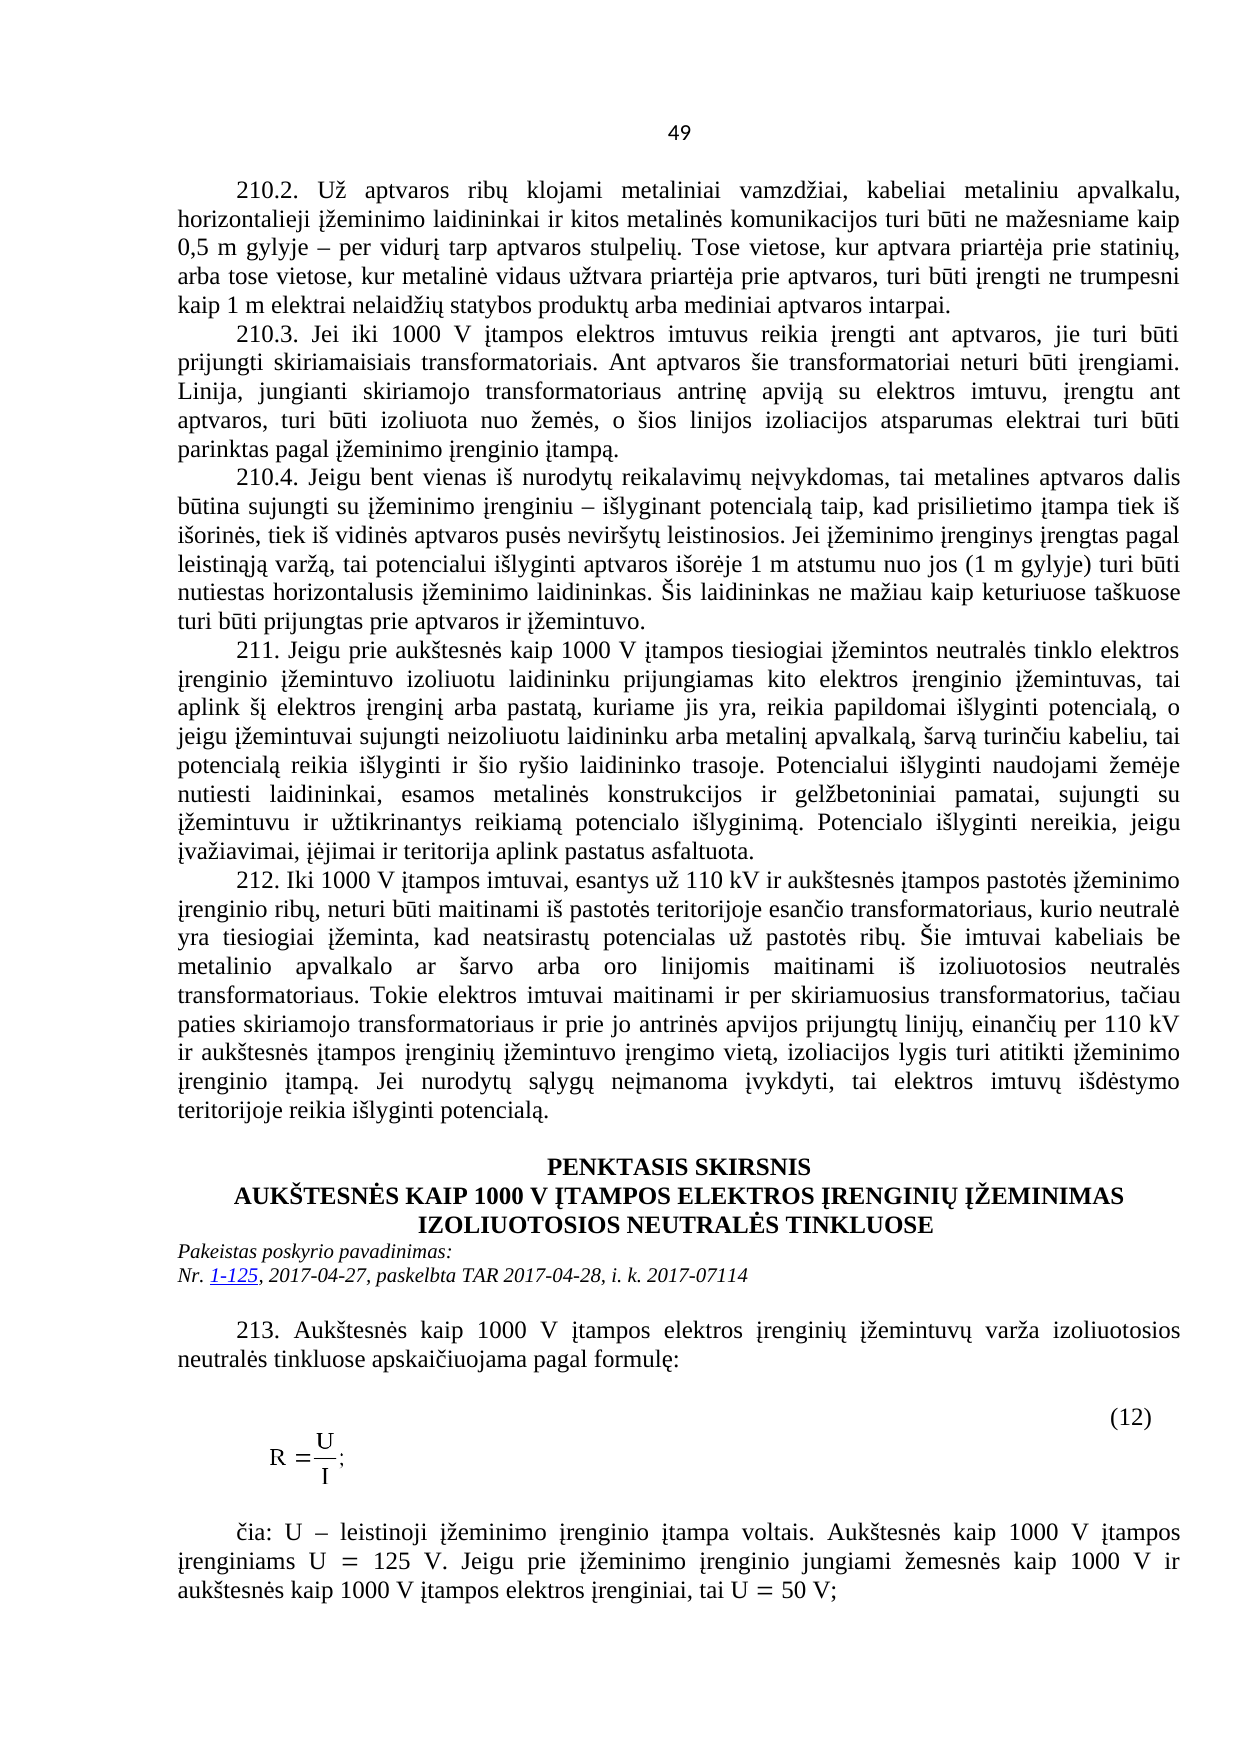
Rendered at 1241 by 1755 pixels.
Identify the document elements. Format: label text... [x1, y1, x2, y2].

text 210.3. Jei iki 1000 V įtampos elektros imtuvus reikia įrengti ant aptvaros, jie turi būti prijungti skiriamaisiais transformatoriais. Ant aptvaros šie transformatoriai neturi būti įrengiami. Linija, jungianti skiriamojo transformatoriaus antrinę apviją su elektros imtuvu, įrengtu ant aptvaros, turi būti izoliuota nuo žemės, o šios linijos izoliacijos atsparumas elektrai turi būti parinktas pagal įžeminimo įrenginio įtampą. [177, 319, 1181, 462]
text 211. Jeigu prie aukštesnės kaip 1000 V įtampos tiesiogiai įžemintos neutralės tinklo elektros įrenginio įžemintuvo izoliuotu laidininku prijungiamas kito elektros įrenginio įžemintuvas, tai aplink šį elektros įrenginį arba pastatą, kuriame jis yra, reikia papildomai išlyginti potencialą, o jeigu įžemintuvai sujungti neizoliuotu laidininku arba metalinį apvalkalą, šarvą turinčiu kabeliu, tai potencialą reikia išlyginti ir šio ryšio laidininko trasoje. Potencialui išlyginti naudojami žemėje nutiesti laidininkai, esamos metalinės konstrukcijos ir gelžbetoniniai pamatai, sujungti su įžemintuvu ir užtikrinantys reikiamą potencialo išlyginimą. Potencialo išlyginti nereikia, jeigu įvažiavimai, įėjimai ir teritorija aplink pastatus asfaltuota. [177, 635, 1181, 865]
text Nr. 1-125, 2017-04-27, paskelbta TAR 2017-04-28, i. k. 2017-07114 [177, 1263, 1181, 1287]
text Pakeistas poskyrio pavadinimas: [177, 1239, 1181, 1263]
text čia: U – leistinoji įžeminimo įrenginio įtampa voltais. Aukštesnės kaip 1000 V įtampos įrenginiams U  125 V. Jeigu prie įžeminimo įrenginio jungiami žemesnės kaip 1000 V ir aukštesnės kaip 1000 V įtampos elektros įrenginiai, tai U  50 V; [177, 1517, 1181, 1603]
text PENKTASIS SKIRSNIS [177, 1152, 1181, 1181]
text 210.2. Už aptvaros ribų klojami metaliniai vamzdžiai, kabeliai metaliniu apvalkalu, horizontalieji įžeminimo laidininkai ir kitos metalinės komunikacijos turi būti ne mažesniame kaip 0,5 m gylyje – per vidurį tarp aptvaros stulpelių. Tose vietose, kur aptvara priartėja prie statinių, arba tose vietose, kur metalinė vidaus užtvara priartėja prie aptvaros, turi būti įrengti ne trumpesni kaip 1 m elektrai nelaidžių statybos produktų arba mediniai aptvaros intarpai. [177, 175, 1181, 319]
text 212. Iki 1000 V įtampos imtuvai, esantys už 110 kV ir aukštesnės įtampos pastotės įžeminimo įrenginio ribų, neturi būti maitinami iš pastotės teritorijoje esančio transformatoriaus, kurio neutralė yra tiesiogiai įžeminta, kad neatsirastų potencialas už pastotės ribų. Šie imtuvai kabeliais be metalinio apvalkalo ar šarvo arba oro linijomis maitinami iš izoliuotosios neutralės transformatoriaus. Tokie elektros imtuvai maitinami ir per skiriamuosius transformatorius, tačiau paties skiriamojo transformatoriaus ir prie jo antrinės apvijos prijungtų linijų, einančių per 110 kV ir aukštesnės įtampos įrenginių įžemintuvo įrengimo vietą, izoliacijos lygis turi atitikti įžeminimo įrenginio įtampą. Jei nurodytų sąlygų neįmanoma įvykdyti, tai elektros imtuvų išdėstymo teritorijoje reikia išlyginti potencialą. [177, 865, 1181, 1124]
text 213. Aukštesnės kaip 1000 V įtampos elektros įrenginių įžemintuvų varža izoliuotosios neutralės tinkluose apskaičiuojama pagal formulę: [177, 1316, 1181, 1373]
text 210.4. Jeigu bent vienas iš nurodytų reikalavimų neįvykdomas, tai metalines aptvaros dalis būtina sujungti su įžeminimo įrenginiu – išlyginant potencialą taip, kad prisilietimo įtampa tiek iš išorinės, tiek iš vidinės aptvaros pusės neviršytų leistinosios. Jei įžeminimo įrenginys įrengtas pagal leistinąją varžą, tai potencialui išlyginti aptvaros išorėje 1 m atstumu nuo jos (1 m gylyje) turi būti nutiestas horizontalusis įžeminimo laidininkas. Šis laidininkas ne mažiau kaip keturiuose taškuose turi būti prijungtas prie aptvaros ir įžemintuvo. [177, 462, 1181, 635]
text (12) [236, 1402, 1181, 1488]
text AUKŠTESNĖS KAIP 1000 V ĮTAMPOS ELEKTROS ĮRENGINIŲ ĮŽEMINIMAS IZOLIUOTOSIOS NEUTRALĖS TINKLUOSE [177, 1181, 1181, 1239]
